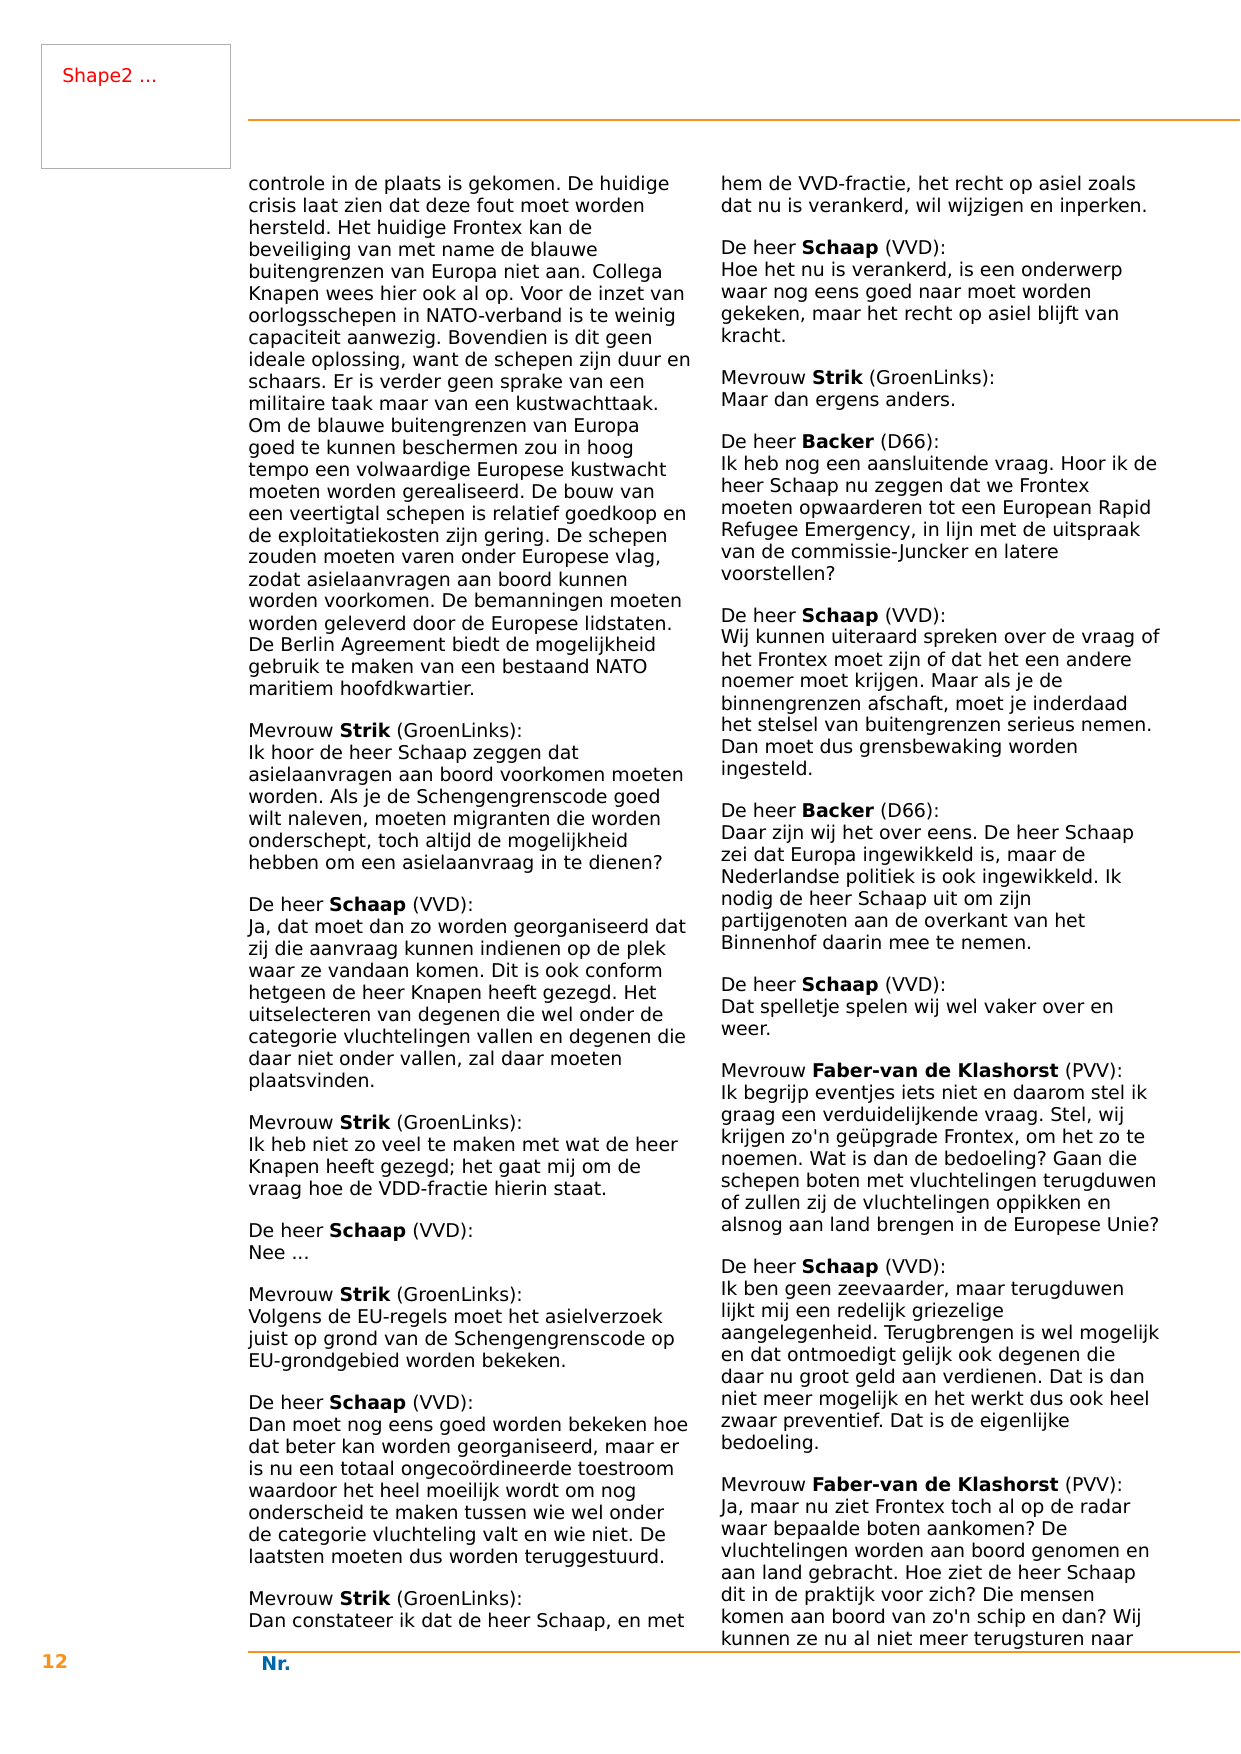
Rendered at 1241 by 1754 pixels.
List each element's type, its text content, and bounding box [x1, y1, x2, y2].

text Mevrouw Strik (GroenLinks): [248, 1588, 691, 1609]
text De heer Schaap (VVD): [248, 1392, 691, 1414]
text Ja, dat moet dan zo worden georganiseerd dat zij die aanvraag kunnen indienen op de plek waar ze vandaan komen. Dit is ook conform hetgeen de heer Knapen heeft gezegd. Het uitselecteren van degenen die wel onder de categorie vluchtelingen vallen en degenen die daar niet onder vallen, zal daar moeten plaatsvinden. [248, 916, 691, 1092]
text De heer Schaap (VVD): [248, 1220, 691, 1242]
text Mevrouw Faber-van de Klashorst (PVV): [721, 1060, 1163, 1082]
text Volgens de EU-regels moet het asielverzoek juist op grond van de Schengengrenscode op EU-grondgebied worden bekeken. [248, 1306, 691, 1372]
text Om de blauwe buitengrenzen van Europa goed te kunnen beschermen zou in hoog tempo een volwaardige Europese kustwacht moeten worden gerealiseerd. De bouw van een veertigtal schepen is relatief goedkoop en de exploitatiekosten zijn gering. De schepen zouden moeten varen onder Europese vlag, zodat asielaanvragen aan boord kunnen worden voorkomen. De bemanningen moeten worden geleverd door de Europese lidstaten. De Berlin Agreement biedt de mogelijkheid gebruik te maken van een bestaand NATO maritiem hoofdkwartier. [248, 414, 691, 700]
text Dan moet nog eens goed worden bekeken hoe dat beter kan worden georganiseerd, maar er is nu een totaal ongecoördineerde toestroom waardoor het heel moeilijk wordt om nog onderscheid te maken tussen wie wel onder de categorie vluchteling valt en wie niet. De laatsten moeten dus worden teruggestuurd. [248, 1414, 691, 1568]
text Mevrouw Strik (GroenLinks): [248, 720, 691, 742]
text Ik heb nog een aansluitende vraag. Hoor ik de heer Schaap nu zeggen dat we Frontex moeten opwaarderen tot een European Rapid Refugee Emergency, in lijn met de uitspraak van de commissie-Juncker en latere voorstellen? [721, 453, 1163, 584]
text hem de VVD-fractie, het recht op asiel zoals dat nu is verankerd, wil wijzigen en inperken. [721, 173, 1163, 217]
text Dat spelletje spelen wij wel vaker over en weer. [721, 996, 1163, 1040]
text De heer Schaap (VVD): [248, 894, 691, 916]
text Ja, maar nu ziet Frontex toch al op de radar waar bepaalde boten aankomen? De vluchtelingen worden aan boord genomen en aan land gebracht. Hoe ziet de heer Schaap dit in de praktijk voor zich? Die mensen komen aan boord van zo'n schip en dan? Wij kunnen ze nu al niet meer terugsturen naar [721, 1496, 1163, 1649]
text De heer Schaap (VVD): [721, 974, 1163, 996]
text De heer Backer (D66): [721, 431, 1163, 453]
text De heer Backer (D66): [721, 800, 1163, 822]
text Mevrouw Faber-van de Klashorst (PVV): [721, 1474, 1163, 1496]
text Ik ben geen zeevaarder, maar terugduwen lijkt mij een redelijk griezelige aangelegenheid. Terugbrengen is wel mogelijk en dat ontmoedigt gelijk ook degenen die daar nu groot geld aan verdienen. Dat is dan niet meer mogelijk en het werkt dus ook heel zwaar preventief. Dat is de eigenlijke bedoeling. [721, 1278, 1163, 1454]
text De heer Schaap (VVD): [721, 1256, 1163, 1278]
text Ik hoor de heer Schaap zeggen dat asielaanvragen aan boord voorkomen moeten worden. Als je de Schengengrenscode goed wilt naleven, moeten migranten die worden onderschept, toch altijd de mogelijkheid hebben om een asielaanvraag in te dienen? [248, 742, 691, 874]
text Daar zijn wij het over eens. De heer Schaap zei dat Europa ingewikkeld is, maar de Nederlandse politiek is ook ingewikkeld. Ik nodig de heer Schaap uit om zijn partijgenoten aan de overkant van het Binnenhof daarin mee te nemen. [721, 822, 1163, 954]
text De heer Schaap (VVD): [721, 237, 1163, 259]
text Ik begrijp eventjes iets niet en daarom stel ik graag een verduidelijkende vraag. Stel, wij krijgen zo'n geüpgrade Frontex, om het zo te noemen. Wat is dan de bedoeling? Gaan die schepen boten met vluchtelingen terugduwen of zullen zij de vluchtelingen oppikken en alsnog aan land brengen in de Europese Unie? [721, 1082, 1163, 1236]
text Mevrouw Strik (GroenLinks): [248, 1284, 691, 1306]
text Hoe het nu is verankerd, is een onderwerp waar nog eens goed naar moet worden gekeken, maar het recht op asiel blijft van kracht. [721, 259, 1163, 347]
text Maar dan ergens anders. [721, 389, 1163, 411]
text Mevrouw Strik (GroenLinks): [248, 1112, 691, 1134]
text Mevrouw Strik (GroenLinks): [721, 367, 1163, 389]
text Dan constateer ik dat de heer Schaap, en met [248, 1609, 691, 1632]
text De heer Schaap (VVD): [721, 604, 1163, 626]
text Ik heb niet zo veel te maken met wat de heer Knapen heeft gezegd; het gaat mij om de vraag hoe de VDD-fractie hierin staat. [248, 1134, 691, 1200]
text Nee ... [248, 1242, 691, 1264]
text Wij kunnen uiteraard spreken over de vraag of het Frontex moet zijn of dat het een andere noemer moet krijgen. Maar als je de binnengrenzen afschaft, moet je inderdaad het stelsel van buitengrenzen serieus nemen. Dan moet dus grensbewaking worden ingesteld. [721, 626, 1163, 780]
text controle in de plaats is gekomen. De huidige crisis laat zien dat deze fout moet worden hersteld. Het huidige Frontex kan de beveiliging van met name de blauwe buitengrenzen van Europa niet aan. Collega Knapen wees hier ook al op. Voor de inzet van oorlogsschepen in NATO-verband is te weinig capaciteit aanwezig. Bovendien is dit geen ideale oplossing, want de schepen zijn duur en schaars. Er is verder geen sprake van een militaire taak maar van een kustwachttaak. [248, 173, 691, 414]
